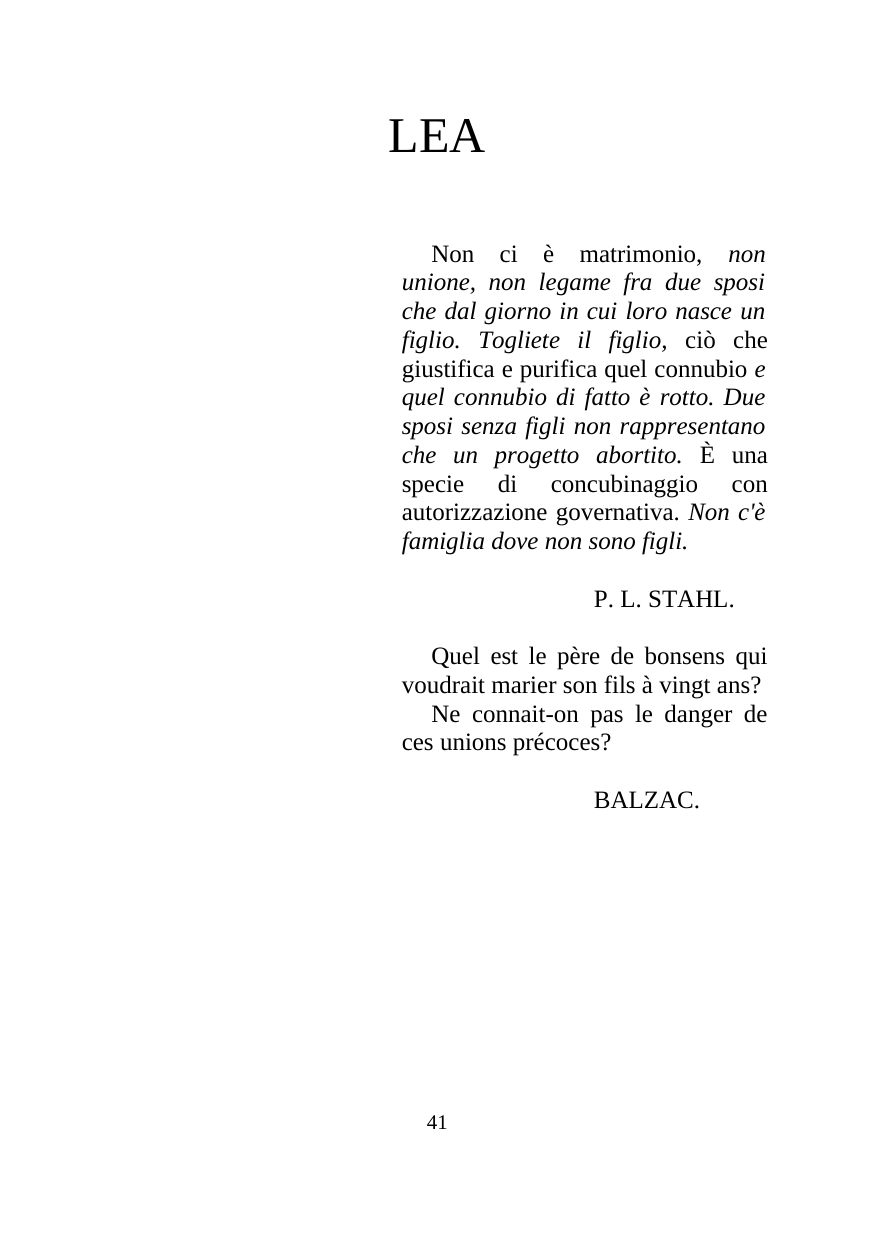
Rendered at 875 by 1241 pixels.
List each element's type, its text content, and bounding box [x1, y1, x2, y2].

text Non ci è matrimonio, non unione, non legame fra due sposi che dal giorno in cui loro nasce un figlio. Togliete il figlio, ciò che giustifica e purifica quel connubio e quel connubio di fatto è rotto. Due sposi senza figli non rappresentano che un progetto abortito. È una specie di concubinaggio con autorizzazione governativa. Non c'è famiglia dove non sono figli. [402, 239, 768, 555]
text Ne connait-on pas le danger de ces unions précoces? [402, 699, 768, 756]
text Quel est le père de bonsens qui voudrait marier son fils à vingt ans? [402, 641, 768, 699]
text P. L. STAHL. [594, 584, 768, 612]
text BALZAC. [594, 785, 768, 814]
subtitle LEA [106, 106, 768, 164]
